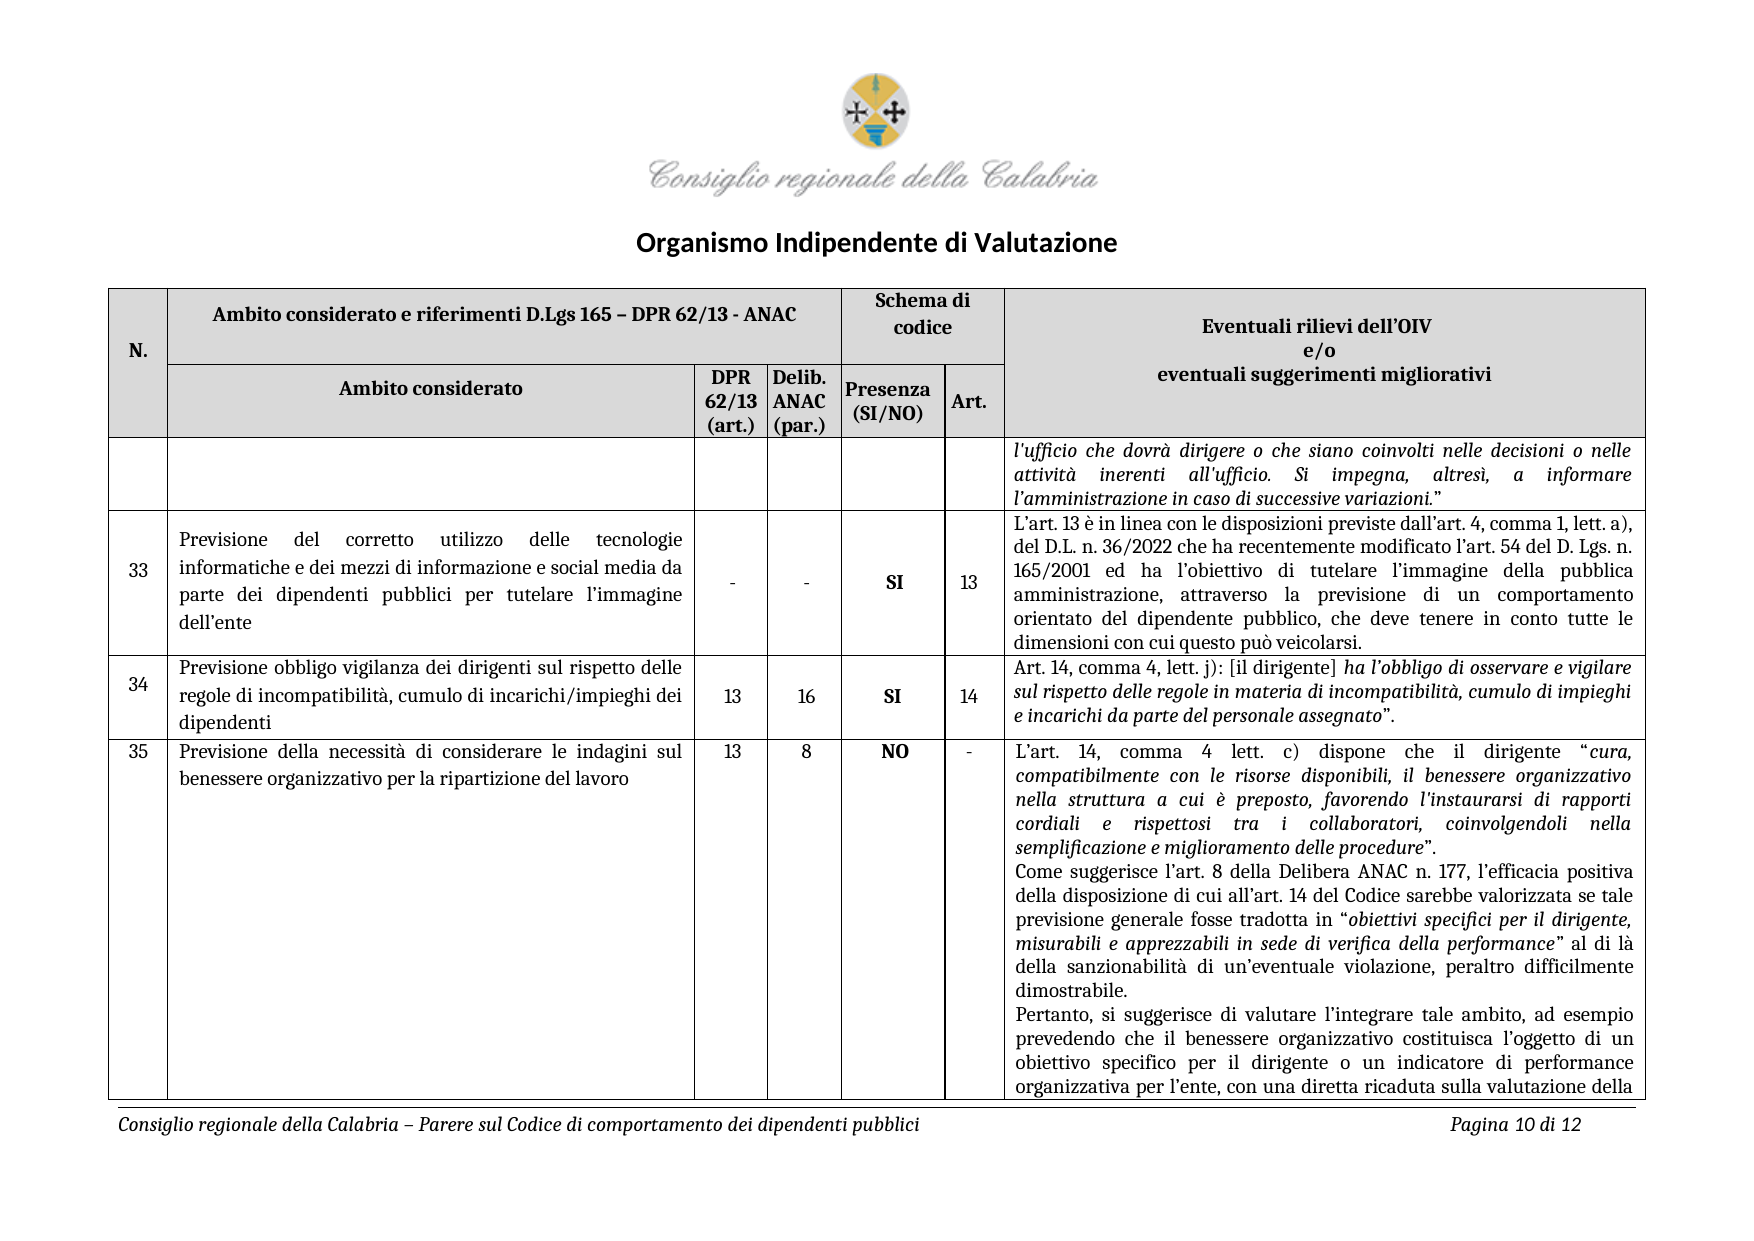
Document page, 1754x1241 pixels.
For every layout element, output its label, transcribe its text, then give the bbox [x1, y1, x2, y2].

table_cell Ambito considerato [168, 365, 694, 437]
table_cell NO [842, 740, 944, 1099]
table_cell 34 [109, 656, 167, 738]
table_cell 16 [768, 656, 841, 738]
table_header N. [109, 289, 167, 437]
table_cell [695, 438, 767, 510]
table_cell 8 [768, 740, 841, 1099]
table_cell [842, 438, 944, 510]
table_cell Delib. ANAC (par.) [768, 365, 841, 437]
table_cell 13 [946, 511, 1004, 655]
table_cell [768, 438, 841, 510]
table_cell Art. 14, comma 4, lett. j): [il dirigente] ha l’obbligo di osservare e vigilare sul rispetto delle regole in materia di incompatibilità, cumulo di impieghi e incarichi da parte del personale assegnato”. [1005, 656, 1645, 738]
table_cell SI [842, 511, 944, 655]
table_cell - [946, 740, 1004, 1099]
table_header Schema di codice [842, 289, 1004, 364]
table_cell [946, 438, 1004, 510]
table_cell DPR 62/13 (art.) [695, 365, 767, 437]
table_cell 14 [946, 656, 1004, 738]
table_cell 13 [695, 656, 767, 738]
table_cell Previsione del corretto utilizzo delle tecnologie informatiche e dei mezzi di informazione e social media da parte dei dipendenti pubblici per tutelare l’immagine dell’ente [168, 511, 694, 655]
table_cell [168, 438, 694, 510]
table_cell SI [842, 656, 944, 738]
table_cell 35 [109, 740, 167, 1099]
table_cell Art. [946, 365, 1004, 437]
table_cell l'ufficio che dovrà dirigere o che siano coinvolti nelle decisioni o nelle attività inerenti all'ufficio. Si impegna, altresì, a informare l’amministrazione in caso di successive variazioni.” [1005, 438, 1645, 510]
table_cell - [768, 511, 841, 655]
table_header Eventuali rilievi dell’OIV e/o eventuali suggerimenti migliorativi [1005, 289, 1645, 437]
table_cell Previsione obbligo vigilanza dei dirigenti sul rispetto delle regole di incompatibilità, cumulo di incarichi/impieghi dei dipendenti [168, 656, 694, 738]
table_header Ambito considerato e riferimenti D.Lgs 165 – DPR 62/13 - ANAC [168, 289, 841, 364]
table_cell Presenza (SI/NO) [842, 365, 944, 437]
table_cell [109, 438, 167, 510]
table_cell - [695, 511, 767, 655]
table_cell L’art. 13 è in linea con le disposizioni previste dall’art. 4, comma 1, lett. a), del D.L. n. 36/2022 che ha recentemente modificato l’art. 54 del D. Lgs. n. 165/2001 ed ha l’obiettivo di tutelare l’immagine della pubblica amministrazione, attraverso la previsione di un comportamento orientato del dipendente pubblico, che deve tenere in conto tutte le dimensioni con cui questo può veicolarsi. [1005, 511, 1645, 655]
table_cell 33 [109, 511, 167, 655]
table_cell 13 [695, 740, 767, 1099]
table_cell Previsione della necessità di considerare le indagini sul benessere organizzativo per la ripartizione del lavoro [168, 740, 694, 1099]
table_cell L’art. 14, comma 4 lett. c) dispone che il dirigente “cura, compatibilmente con le risorse disponibili, il benessere organizzativo nella struttura a cui è preposto, favorendo l'instaurarsi di rapporti cordiali e rispettosi tra i collaboratori, coinvolgendoli nella semplificazione e miglioramento delle procedure”. Come suggerisce l’art. 8 della Delibera ANAC n. 177, l’efficacia positiva della disposizione di cui all’art. 14 del Codice sarebbe valorizzata se tale previsione generale fosse tradotta in “obiettivi specifici per il dirigente, misurabili e apprezzabili in sede di verifica della performance” al di là della sanzionabilità di un’eventuale violazione, peraltro difficilmente dimostrabile. Pertanto, si suggerisce di valutare l’integrare tale ambito, ad esempio prevedendo che il benessere organizzativo costituisca l’oggetto di un obiettivo specifico per il dirigente o un indicatore di performance organizzativa per l’ente, con una diretta ricaduta sulla valutazione della [1005, 740, 1645, 1099]
